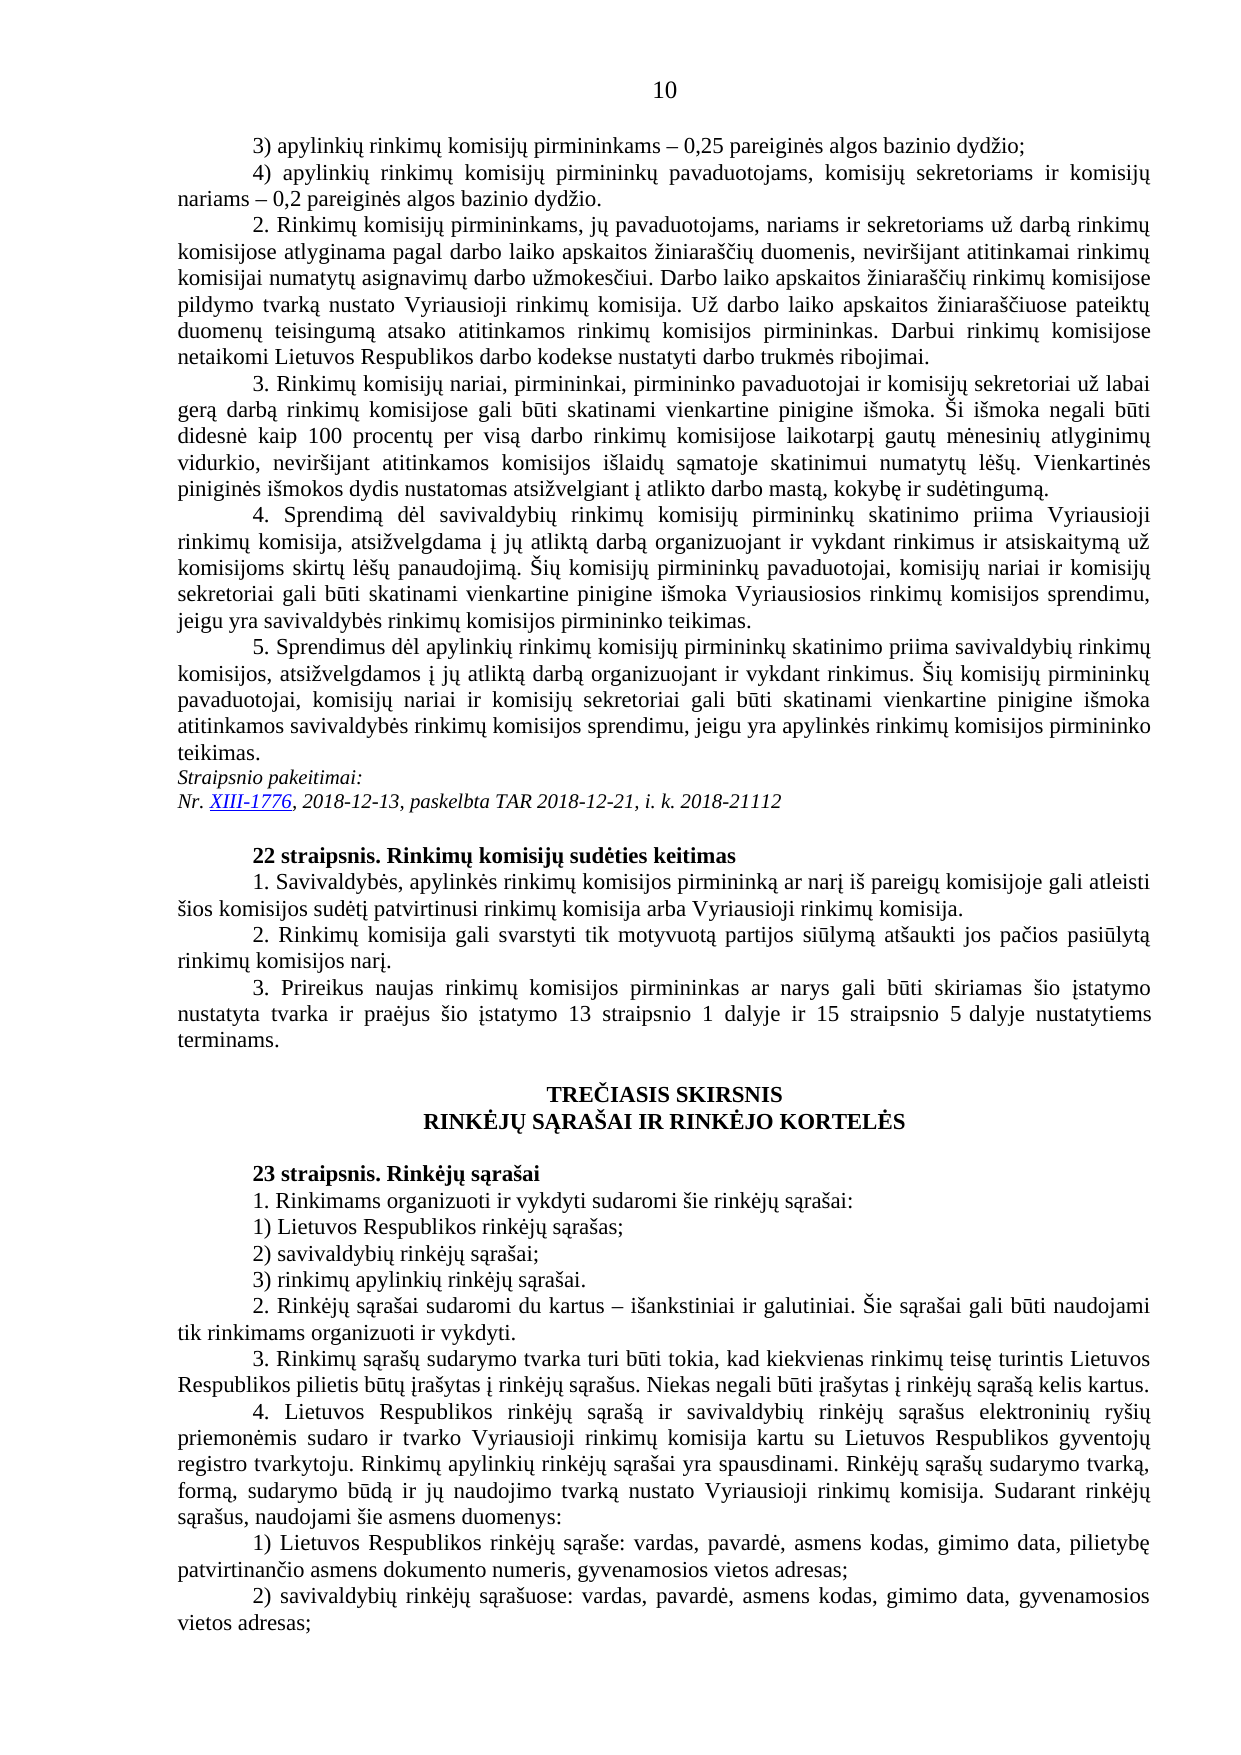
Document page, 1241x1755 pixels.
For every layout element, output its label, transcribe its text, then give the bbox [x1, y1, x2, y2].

text 3) apylinkių rinkimų komisijų pirmininkams – 0,25 pareiginės algos bazinio dydžio; [177, 132, 1152, 159]
text 2) savivaldybių rinkėjų sąrašai; [177, 1239, 1152, 1266]
text 1. Savivaldybės, apylinkės rinkimų komisijos pirmininką ar narį iš pareigų komisijoje gali atleisti šios komisijos sudėtį patvirtinusi rinkimų komisija arba Vyriausioji rinkimų komisija. [177, 868, 1152, 921]
text 2. Rinkėjų sąrašai sudaromi du kartus – išankstiniai ir galutiniai. Šie sąrašai gali būti naudojami tik rinkimams organizuoti ir vykdyti. [177, 1292, 1152, 1345]
text 1. Rinkimams organizuoti ir vykdyti sudaromi šie rinkėjų sąrašai: [177, 1187, 1152, 1213]
text 2. Rinkimų komisija gali svarstyti tik motyvuotą partijos siūlymą atšaukti jos pačios pasiūlytą rinkimų komisijos narį. [177, 921, 1152, 974]
text 3. Rinkimų sąrašų sudarymo tvarka turi būti tokia, kad kiekvienas rinkimų teisę turintis Lietuvos Respublikos pilietis būtų įrašytas į rinkėjų sąrašus. Niekas negali būti įrašytas į rinkėjų sąrašą kelis kartus. [177, 1345, 1152, 1398]
text 4. Lietuvos Respublikos rinkėjų sąrašą ir savivaldybių rinkėjų sąrašus elektroninių ryšių priemonėmis sudaro ir tvarko Vyriausioji rinkimų komisija kartu su Lietuvos Respublikos gyventojų registro tvarkytoju. Rinkimų apylinkių rinkėjų sąrašai yra spausdinami. Rinkėjų sąrašų sudarymo tvarką, formą, sudarymo būdą ir jų naudojimo tvarką nustato Vyriausioji rinkimų komisija. Sudarant rinkėjų sąrašus, naudojami šie asmens duomenys: [177, 1398, 1152, 1529]
text TREČIASIS SKIRSNIS [177, 1081, 1152, 1108]
text 1) Lietuvos Respublikos rinkėjų sąraše: vardas, pavardė, asmens kodas, gimimo data, pilietybę patvirtinančio asmens dokumento numeris, gyvenamosios vietos adresas; [177, 1529, 1152, 1582]
text 4) apylinkių rinkimų komisijų pirmininkų pavaduotojams, komisijų sekretoriams ir komisijų nariams – 0,2 pareiginės algos bazinio dydžio. [177, 159, 1152, 212]
text 5. Sprendimus dėl apylinkių rinkimų komisijų pirmininkų skatinimo priima savivaldybių rinkimų komisijos, atsižvelgdamos į jų atliktą darbą organizuojant ir vykdant rinkimus. Šių komisijų pirmininkų pavaduotojai, komisijų nariai ir komisijų sekretoriai gali būti skatinami vienkartine pinigine išmoka atitinkamos savivaldybės rinkimų komisijos sprendimu, jeigu yra apylinkės rinkimų komisijos pirmininko teikimas. [177, 633, 1152, 765]
text 3. Prireikus naujas rinkimų komisijos pirmininkas ar narys gali būti skiriamas šio įstatymo nustatyta tvarka ir praėjus šio įstatymo 13 straipsnio 1 dalyje ir 15 straipsnio 5 dalyje nustatytiems terminams. [177, 974, 1152, 1053]
text 3. Rinkimų komisijų nariai, pirmininkai, pirmininko pavaduotojai ir komisijų sekretoriai už labai gerą darbą rinkimų komisijose gali būti skatinami vienkartine pinigine išmoka. Ši išmoka negali būti didesnė kaip 100 procentų per visą darbo rinkimų komisijose laikotarpį gautų mėnesinių atlyginimų vidurkio, neviršijant atitinkamos komisijos išlaidų sąmatoje skatinimui numatytų lėšų. Vienkartinės piniginės išmokos dydis nustatomas atsižvelgiant į atlikto darbo mastą, kokybę ir sudėtingumą. [177, 370, 1152, 501]
text 23 straipsnis. Rinkėjų sąrašai [177, 1161, 1152, 1187]
text Straipsnio pakeitimai: [177, 765, 1152, 789]
text 4. Sprendimą dėl savivaldybių rinkimų komisijų pirmininkų skatinimo priima Vyriausioji rinkimų komisija, atsižvelgdama į jų atliktą darbą organizuojant ir vykdant rinkimus ir atsiskaitymą už komisijoms skirtų lėšų panaudojimą. Šių komisijų pirmininkų pavaduotojai, komisijų nariai ir komisijų sekretoriai gali būti skatinami vienkartine pinigine išmoka Vyriausiosios rinkimų komisijos sprendimu, jeigu yra savivaldybės rinkimų komisijos pirmininko teikimas. [177, 501, 1152, 633]
text 22 straipsnis. Rinkimų komisijų sudėties keitimas [177, 842, 1152, 868]
text RINKĖJŲ SĄRAŠAI IR RINKĖJO KORTELĖS [177, 1108, 1152, 1134]
text 2. Rinkimų komisijų pirmininkams, jų pavaduotojams, nariams ir sekretoriams už darbą rinkimų komisijose atlyginama pagal darbo laiko apskaitos žiniaraščių duomenis, neviršijant atitinkamai rinkimų komisijai numatytų asignavimų darbo užmokesčiui. Darbo laiko apskaitos žiniaraščių rinkimų komisijose pildymo tvarką nustato Vyriausioji rinkimų komisija. Už darbo laiko apskaitos žiniaraščiuose pateiktų duomenų teisingumą atsako atitinkamos rinkimų komisijos pirmininkas. Darbui rinkimų komisijose netaikomi Lietuvos Respublikos darbo kodekse nustatyti darbo trukmės ribojimai. [177, 212, 1152, 370]
text Nr. XIII-1776, 2018-12-13, paskelbta TAR 2018-12-21, i. k. 2018-21112 [177, 789, 1152, 813]
text 3) rinkimų apylinkių rinkėjų sąrašai. [177, 1266, 1152, 1292]
text 1) Lietuvos Respublikos rinkėjų sąrašas; [177, 1213, 1152, 1239]
text 2) savivaldybių rinkėjų sąrašuose: vardas, pavardė, asmens kodas, gimimo data, gyvenamosios vietos adresas; [177, 1582, 1152, 1635]
